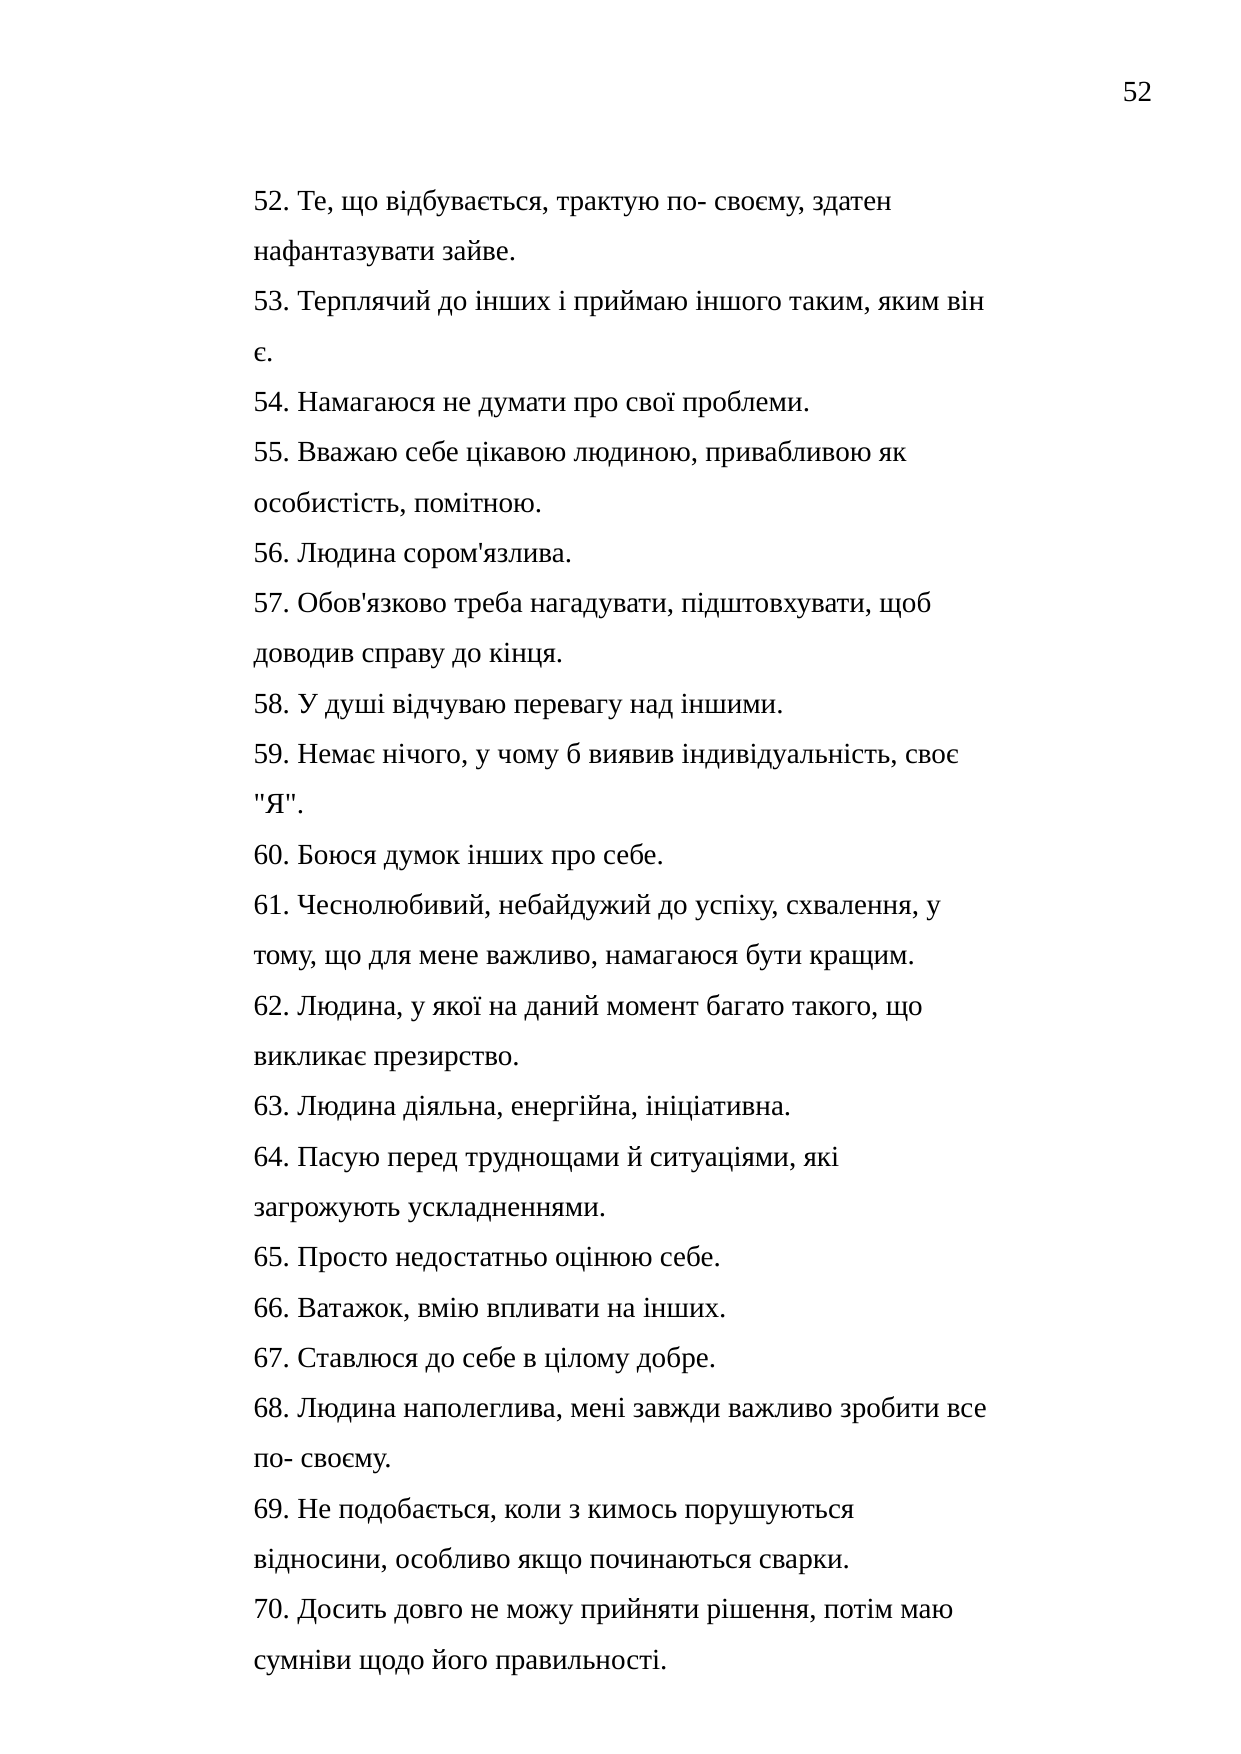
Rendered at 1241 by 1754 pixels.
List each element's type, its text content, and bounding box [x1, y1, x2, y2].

text викликає презирство. [179, 1038, 1152, 1072]
text доводив справу до кінця. [179, 636, 1152, 669]
text 58. У душі відчуваю перевагу над іншими. [179, 686, 1152, 719]
text особистість, помітною. [179, 485, 1152, 518]
text по- своєму. [179, 1441, 1152, 1474]
text 62. Людина, у якої на даний момент багато такого, що [179, 988, 1152, 1021]
text 54. Намагаюся не думати про свої проблеми. [179, 384, 1152, 418]
text 63. Людина діяльна, енергійна, ініціативна. [179, 1088, 1152, 1122]
text 60. Боюся думок інших про себе. [179, 837, 1152, 870]
text 66. Ватажок, вмію впливати на інших. [179, 1290, 1152, 1323]
text 64. Пасую перед труднощами й ситуаціями, які [179, 1139, 1152, 1172]
text сумніви щодо його правильності. [179, 1642, 1152, 1675]
text 69. Не подобається, коли з кимось порушуються [179, 1491, 1152, 1524]
text 53. Терплячий до інших і приймаю іншого таким, яким він [179, 283, 1152, 317]
text відносини, особливо якщо починаються сварки. [179, 1541, 1152, 1575]
text 65. Просто недостатньо оцінюю себе. [179, 1239, 1152, 1273]
text 59. Немає нічого, у чому б виявив індивідуальність, своє [179, 736, 1152, 770]
text 70. Досить довго не можу прийняти рішення, потім маю [179, 1592, 1152, 1625]
text загрожують ускладненнями. [179, 1189, 1152, 1223]
text 56. Людина сором'язлива. [179, 535, 1152, 568]
text 61. Чеснолюбивий, небайдужий до успіху, схвалення, у [179, 887, 1152, 921]
text є. [179, 334, 1152, 367]
text 57. Обов'язково треба нагадувати, підштовхувати, щоб [179, 585, 1152, 619]
text 67. Ставлюся до себе в цілому добре. [179, 1340, 1152, 1373]
text тому, що для мене важливо, намагаюся бути кращим. [179, 937, 1152, 971]
text 55. Вважаю себе цікавою людиною, привабливою як [179, 434, 1152, 468]
text "Я". [179, 787, 1152, 820]
text 52. Те, що відбувається, трактую по- своєму, здатен [179, 183, 1152, 216]
text нафантазувати зайве. [179, 233, 1152, 267]
text 68. Людина наполеглива, мені завжди важливо зробити все [179, 1390, 1152, 1424]
